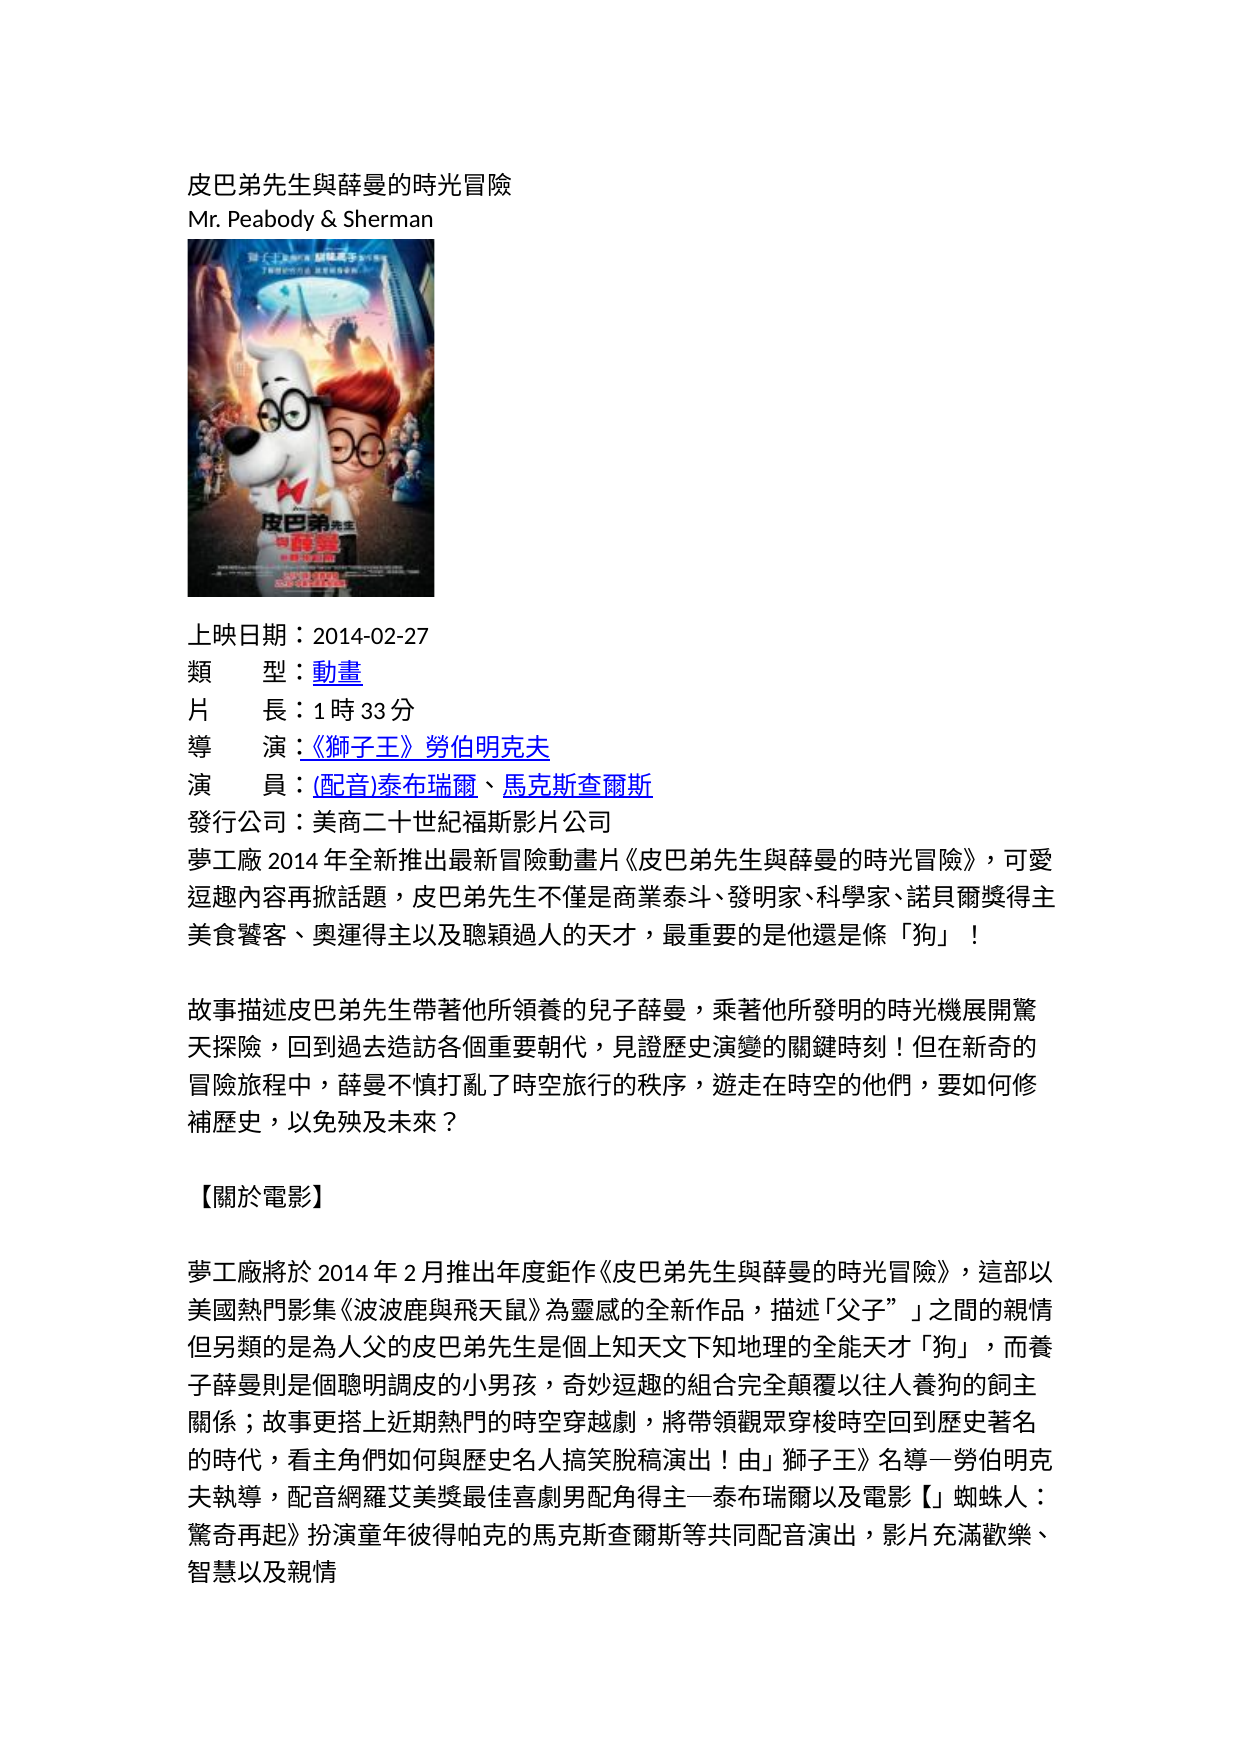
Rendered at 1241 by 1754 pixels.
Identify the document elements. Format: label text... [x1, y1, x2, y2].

text 片 長：1時33分 [187, 689, 1053, 727]
text 上映日期：2014-02-27 [187, 614, 1053, 652]
text 導 演：《獅子王》勞伯明克夫 [187, 727, 1053, 764]
text 演 員：(配音)泰布瑞爾、馬克斯查爾斯 [187, 764, 1053, 802]
picture [187, 239, 435, 597]
text 發行公司：美商二十世紀福斯影片公司 [187, 802, 1053, 839]
text 皮巴弟先生與薛曼的時光冒險 [187, 164, 1053, 202]
text 夢工廠2014年全新推出最新冒險動畫片《皮巴弟先生與薛曼的時光冒險》，可愛逗趣內容再掀話題，皮巴弟先生不僅是商業泰斗、發明家、科學家、諾貝爾獎得主、美食饕客、奧運得主以及聰穎過人的天才，最重要的是他還是條「狗」！ 故事描述皮巴弟先生帶著他所領養的兒子薛曼，乘著他所發明的時光機展開驚天探險，回到過去造訪各個重要朝代，見證歷史演變的關鍵時刻！但在新奇的冒險旅程中，薛曼不慎打亂了時空旅行的秩序，遊走在時空的他們，要如何修補歷史，以免殃及未來？ 【關於電影】 夢工廠將於2014年2月推出年度鉅作《皮巴弟先生與薛曼的時光冒險》，這部以美國熱門影集《波波鹿與飛天鼠》為靈感的全新作品，描述「父子”」之間的親情，但另類的是為人父的皮巴弟先生是個上知天文下知地理的全能天才「狗」，而養子薛曼則是個聰明調皮的小男孩，奇妙逗趣的組合完全顛覆以往人養狗的飼主關係；故事更搭上近期熱門的時空穿越劇，將帶領觀眾穿梭時空回到歷史著名的時代，看主角們如何與歷史名人搞笑脫稿演出！由」獅子王》名導—勞伯明克夫執導，配音網羅艾美獎最佳喜劇男配角得主─泰布瑞爾以及電影【」蜘蛛人：驚奇再起》扮演童年彼得帕克的馬克斯查爾斯等共同配音演出，影片充滿歡樂、智慧以及親情 [187, 839, 1053, 1589]
text 類 型：動畫 [187, 652, 1053, 689]
text Mr. Peabody & Sherman [187, 202, 1053, 239]
